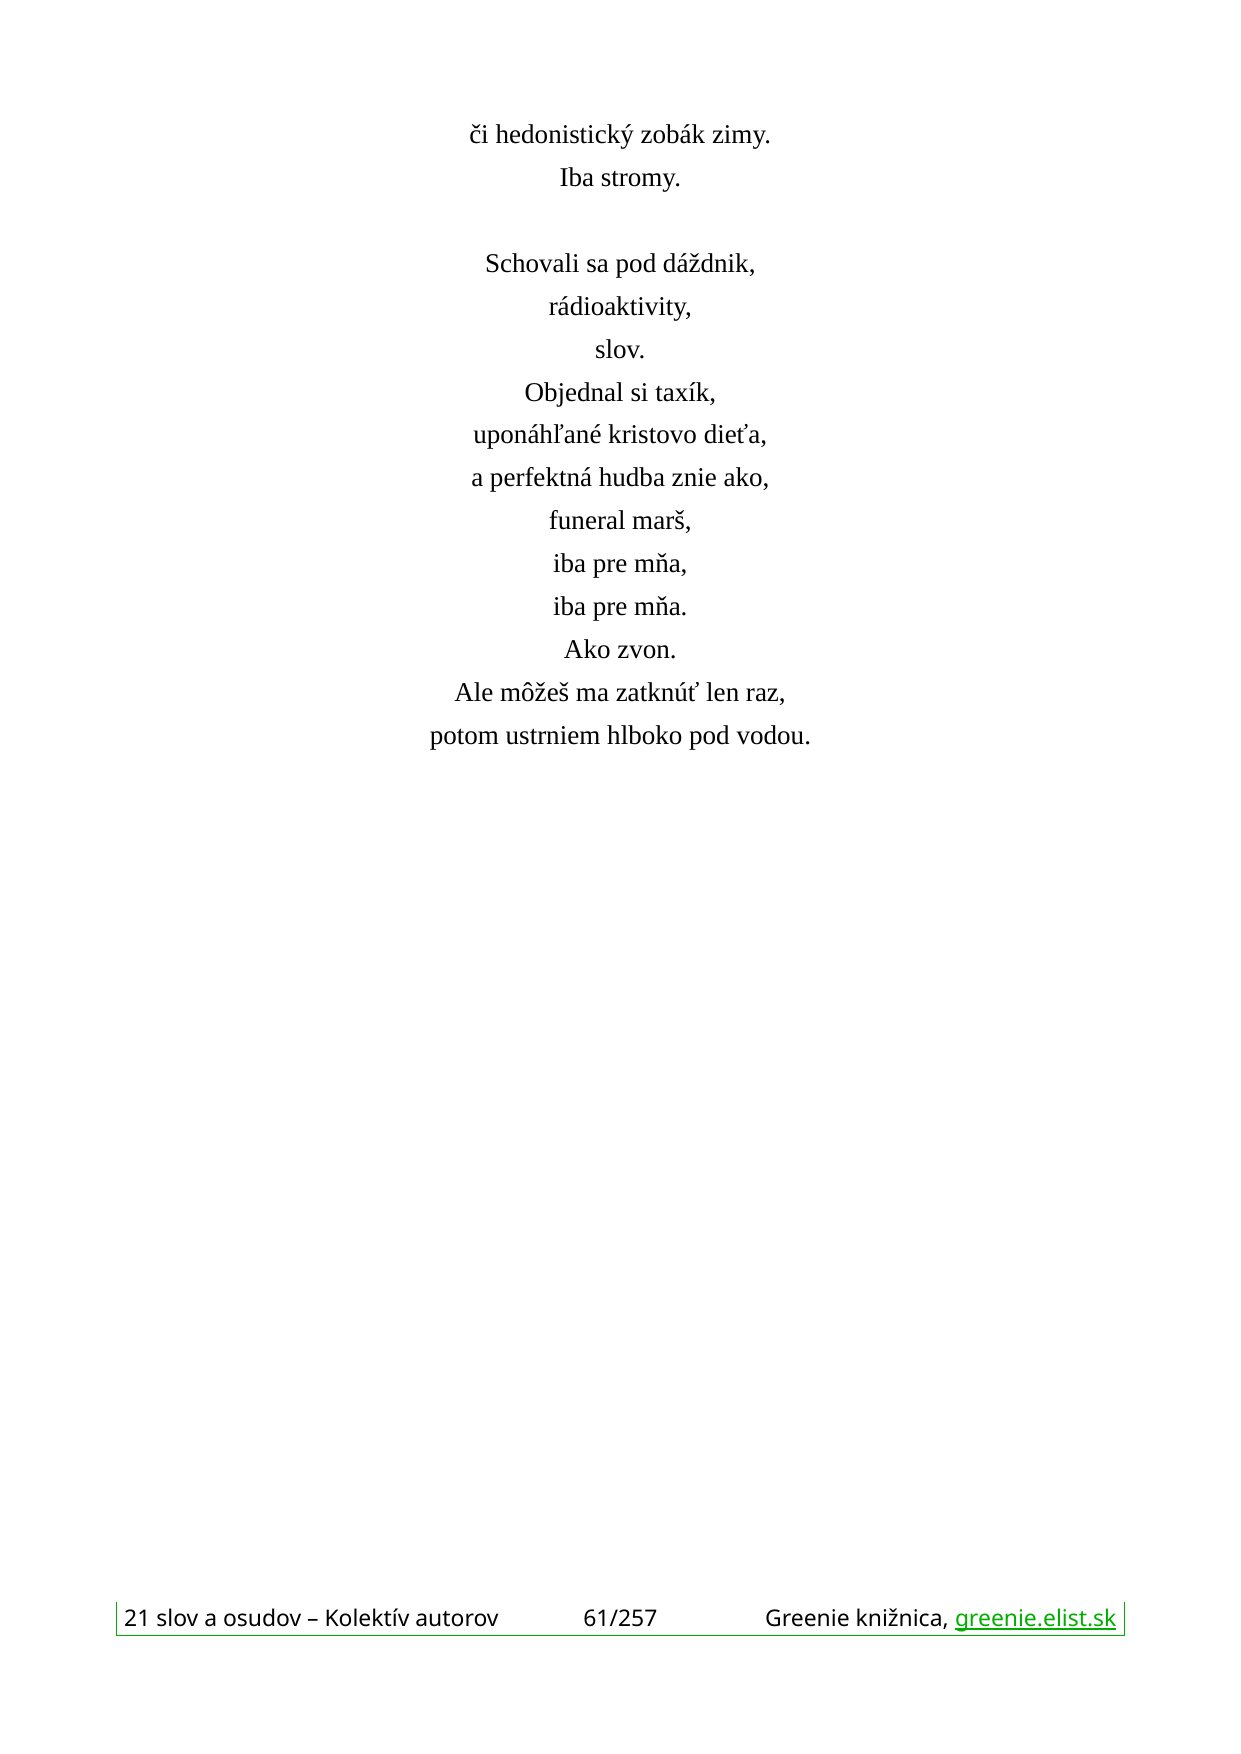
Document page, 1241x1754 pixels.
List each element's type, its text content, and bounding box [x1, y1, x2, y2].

text slov. [118, 333, 1122, 364]
text uponáhľané kristovo dieťa, [118, 418, 1122, 450]
text funeral marš, [118, 504, 1122, 536]
text a perfektná hudba znie ako, [118, 461, 1122, 493]
text Iba stromy. [118, 161, 1122, 192]
text Ako zvon. [118, 633, 1122, 664]
text rádioaktivity, [118, 290, 1122, 321]
text Objednal si taxík, [118, 376, 1122, 407]
text Schovali sa pod dáždnik, [118, 247, 1122, 278]
text iba pre mňa, [118, 547, 1122, 578]
text Ale môžeš ma zatknúť len raz, [118, 676, 1122, 707]
text iba pre mňa. [118, 590, 1122, 621]
text či hedonistický zobák zimy. [118, 118, 1122, 149]
text potom ustrniem hlboko pod vodou. [118, 719, 1122, 750]
